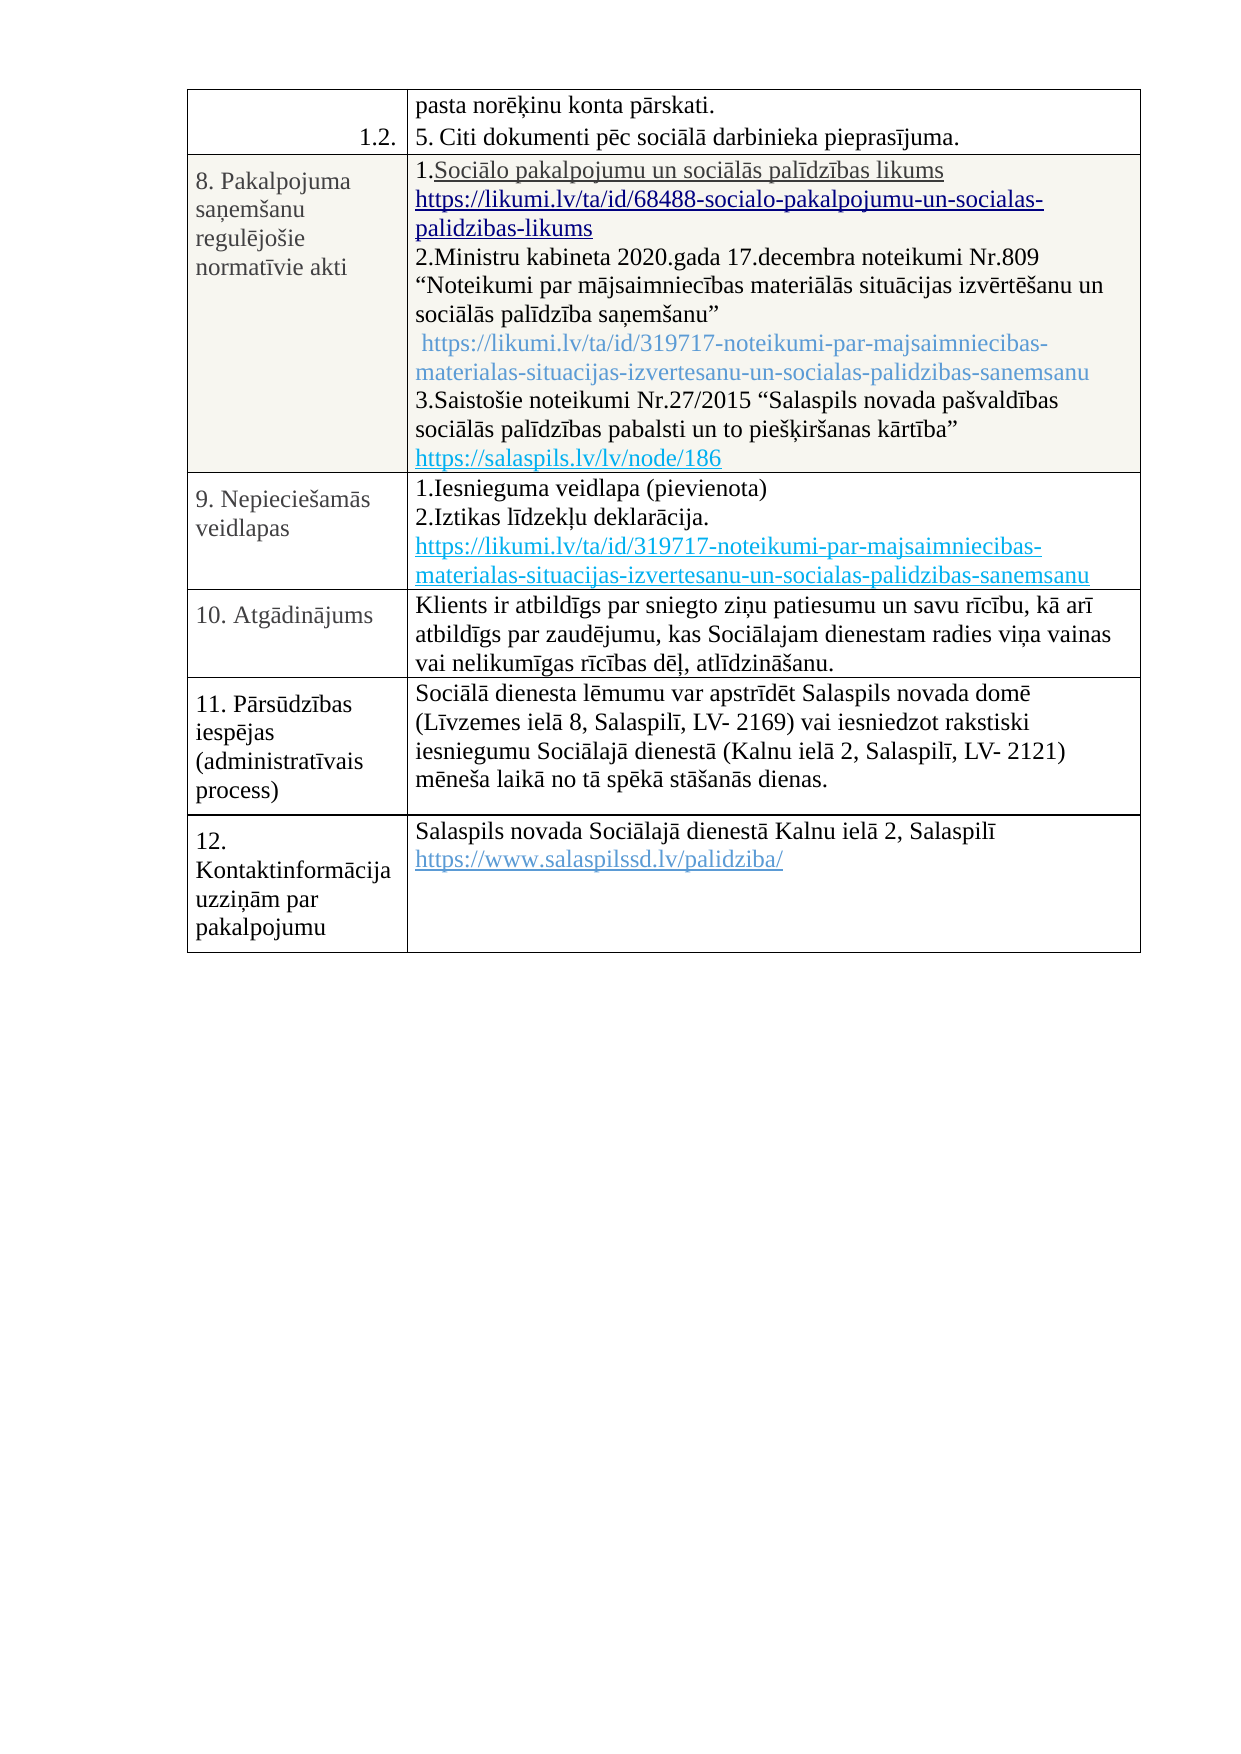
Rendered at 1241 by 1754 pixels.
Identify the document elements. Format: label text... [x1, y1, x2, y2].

table_cell 9. Nepieciešamās veidlapas [188, 473, 407, 588]
table_cell 8. Pakalpojuma saņemšanu regulējošie normatīvie akti [188, 155, 407, 472]
table_cell 10. Atgādinājums [188, 590, 407, 676]
table_cell 1.Iesnieguma veidlapa (pievienota) 2.Iztikas līdzekļu deklarācija. https://likumi.lv/ta/id/319717-noteikumi-par-majsaimniecibas-materialas-situacijas-izvertesanu-un-socialas-palidzibas-sanemsanu [408, 473, 1140, 588]
table_cell 12. Kontaktinformācija uzziņām par pakalpojumu [188, 816, 407, 952]
table_cell Salaspils novada Sociālajā dienestā Kalnu ielā 2, Salaspilī https://www.salaspilssd.lv/palidziba/ [408, 816, 1140, 952]
table_cell 1.Sociālo pakalpojumu un sociālās palīdzības likums https://likumi.lv/ta/id/68488-socialo-pakalpojumu-un-socialas-palidzibas-likums 2.Ministru kabineta 2020.gada 17.decembra noteikumi Nr.809 “Noteikumi par mājsaimniecības materiālās situācijas izvērtēšanu un sociālās palīdzība saņemšanu” https://likumi.lv/ta/id/319717-noteikumi-par-majsaimniecibas-materialas-situacijas-izvertesanu-un-socialas-palidzibas-sanemsanu 3.Saistošie noteikumi Nr.27/2015 “Salaspils novada pašvaldības sociālās palīdzības pabalsti un to piešķiršanas kārtība” https://salaspils.lv/lv/node/186 [408, 155, 1140, 472]
table_cell 7. Pakalpojuma saņemšanai nepieciešamie dokumenti [188, 90, 407, 154]
table_cell Klients ir atbildīgs par sniegto ziņu patiesumu un savu rīcību, kā arī atbildīgs par zaudējumu, kas Sociālajam dienestam radies viņa vainas vai nelikumīgas rīcības dēļ, atlīdzināšanu. [408, 590, 1140, 676]
table_cell 11. Pārsūdzības iespējas (administratīvais process) [188, 678, 407, 814]
table_cell Sociālā dienesta lēmumu var apstrīdēt Salaspils novada domē (Līvzemes ielā 8, Salaspilī, LV- 2169) vai iesniedzot rakstiski iesniegumu Sociālajā dienestā (Kalnu ielā 2, Salaspilī, LV- 2121) mēneša laikā no tā spēkā stāšanās dienas. [408, 678, 1140, 814]
table_cell pasta norēķinu konta pārskati. 5. Citi dokumenti pēc sociālā darbinieka pieprasījuma. [408, 90, 1140, 154]
